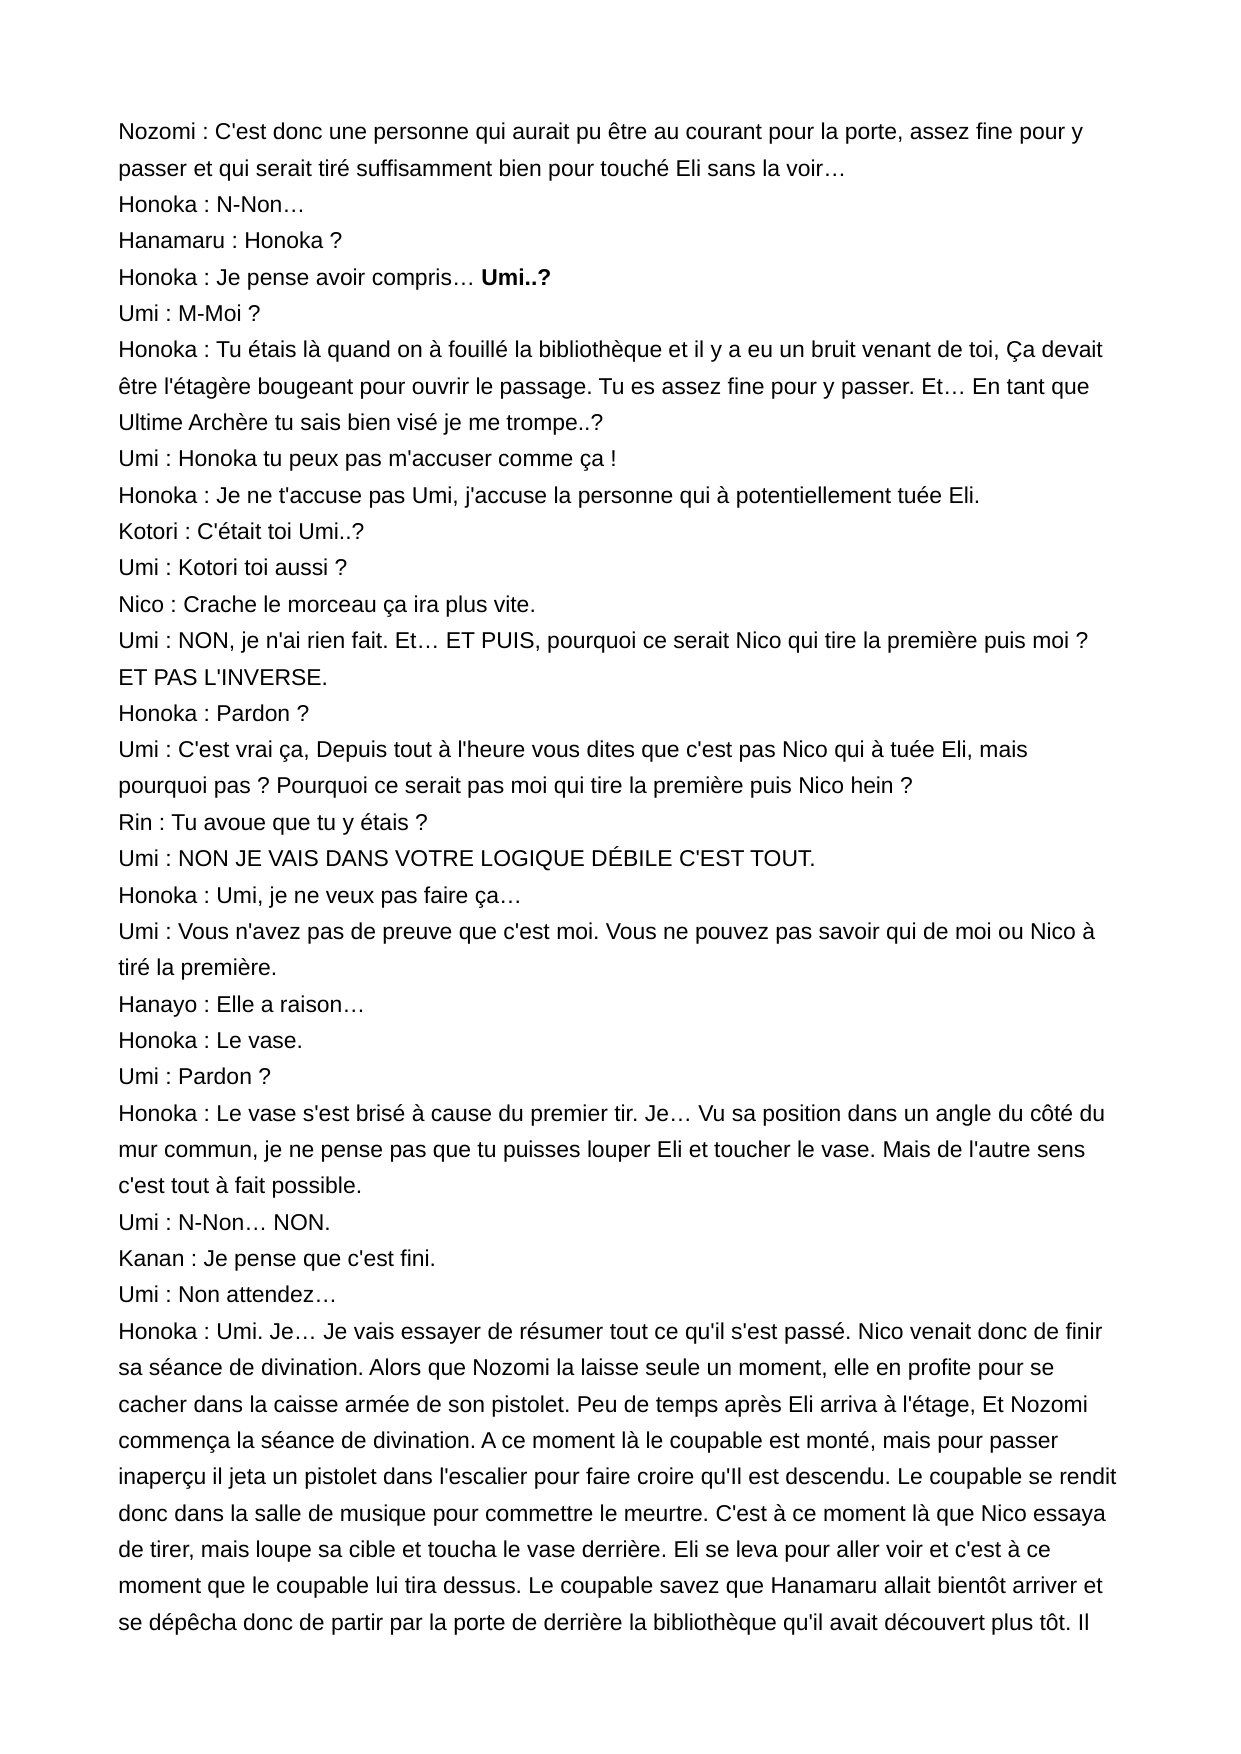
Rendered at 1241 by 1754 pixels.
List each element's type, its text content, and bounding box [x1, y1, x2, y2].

text Honoka : N-Non… [118, 191, 1122, 217]
text Umi : Pardon ? [118, 1063, 1122, 1090]
text Umi : Non attendez… [118, 1281, 1122, 1308]
text Honoka : Le vase. [118, 1027, 1122, 1053]
text Umi : NON JE VAIS DANS VOTRE LOGIQUE DÉBILE C'EST TOUT. [118, 845, 1122, 872]
text Nozomi : C'est donc une personne qui aurait pu être au courant pour la porte, assez fine pour y passer et qui serait tiré suffisamment bien pour touché Eli sans la voir… [118, 118, 1122, 181]
text Honoka : Je pense avoir compris… Umi..? [118, 263, 1122, 290]
text Umi : Kotori toi aussi ? [118, 554, 1122, 581]
text Rin : Tu avoue que tu y étais ? [118, 809, 1122, 835]
text Umi : Honoka tu peux pas m'accuser comme ça ! [118, 445, 1122, 472]
text Honoka : Umi, je ne veux pas faire ça… [118, 882, 1122, 908]
text Honoka : Pardon ? [118, 700, 1122, 726]
text Kotori : C'était toi Umi..? [118, 518, 1122, 544]
text Umi : Vous n'avez pas de preuve que c'est moi. Vous ne pouvez pas savoir qui de moi ou Nico à tiré la première. [118, 918, 1122, 981]
text Umi : C'est vrai ça, Depuis tout à l'heure vous dites que c'est pas Nico qui à tuée Eli, mais pourquoi pas ? Pourquoi ce serait pas moi qui tire la première puis Nico hein ? [118, 736, 1122, 799]
text Honoka : Je ne t'accuse pas Umi, j'accuse la personne qui à potentiellement tuée Eli. [118, 482, 1122, 508]
text Umi : NON, je n'ai rien fait. Et… ET PUIS, pourquoi ce serait Nico qui tire la première puis moi ? ET PAS L'INVERSE. [118, 627, 1122, 690]
text Umi : M-Moi ? [118, 300, 1122, 326]
text Hanamaru : Honoka ? [118, 227, 1122, 253]
text Umi : N-Non… NON. [118, 1209, 1122, 1235]
text Honoka : Tu étais là quand on à fouillé la bibliothèque et il y a eu un bruit venant de toi, Ça devait être l'étagère bougeant pour ouvrir le passage. Tu es assez fine pour y passer. Et… En tant que Ultime Archère tu sais bien visé je me trompe..? [118, 336, 1122, 435]
text Nico : Crache le morceau ça ira plus vite. [118, 591, 1122, 617]
text Kanan : Je pense que c'est fini. [118, 1245, 1122, 1271]
text Honoka : Umi. Je… Je vais essayer de résumer tout ce qu'il s'est passé. Nico venait donc de finir sa séance de divination. Alors que Nozomi la laisse seule un moment, elle en profite pour se cacher dans la caisse armée de son pistolet. Peu de temps après Eli arriva à l'étage, Et Nozomi commença la séance de divination. A ce moment là le coupable est monté, mais pour passer inaperçu il jeta un pistolet dans l'escalier pour faire croire qu'Il est descendu. Le coupable se rendit donc dans la salle de musique pour commettre le meurtre. C'est à ce moment là que Nico essaya de tirer, mais loupe sa cible et toucha le vase derrière. Eli se leva pour aller voir et c'est à ce moment que le coupable lui tira dessus. Le coupable savez que Hanamaru allait bientôt arriver et se dépêcha donc de partir par la porte de derrière la bibliothèque qu'il avait découvert plus tôt. Il [118, 1318, 1122, 1635]
text Hanayo : Elle a raison… [118, 991, 1122, 1017]
text Honoka : Le vase s'est brisé à cause du premier tir. Je… Vu sa position dans un angle du côté du mur commun, je ne pense pas que tu puisses louper Eli et toucher le vase. Mais de l'autre sens c'est tout à fait possible. [118, 1100, 1122, 1199]
